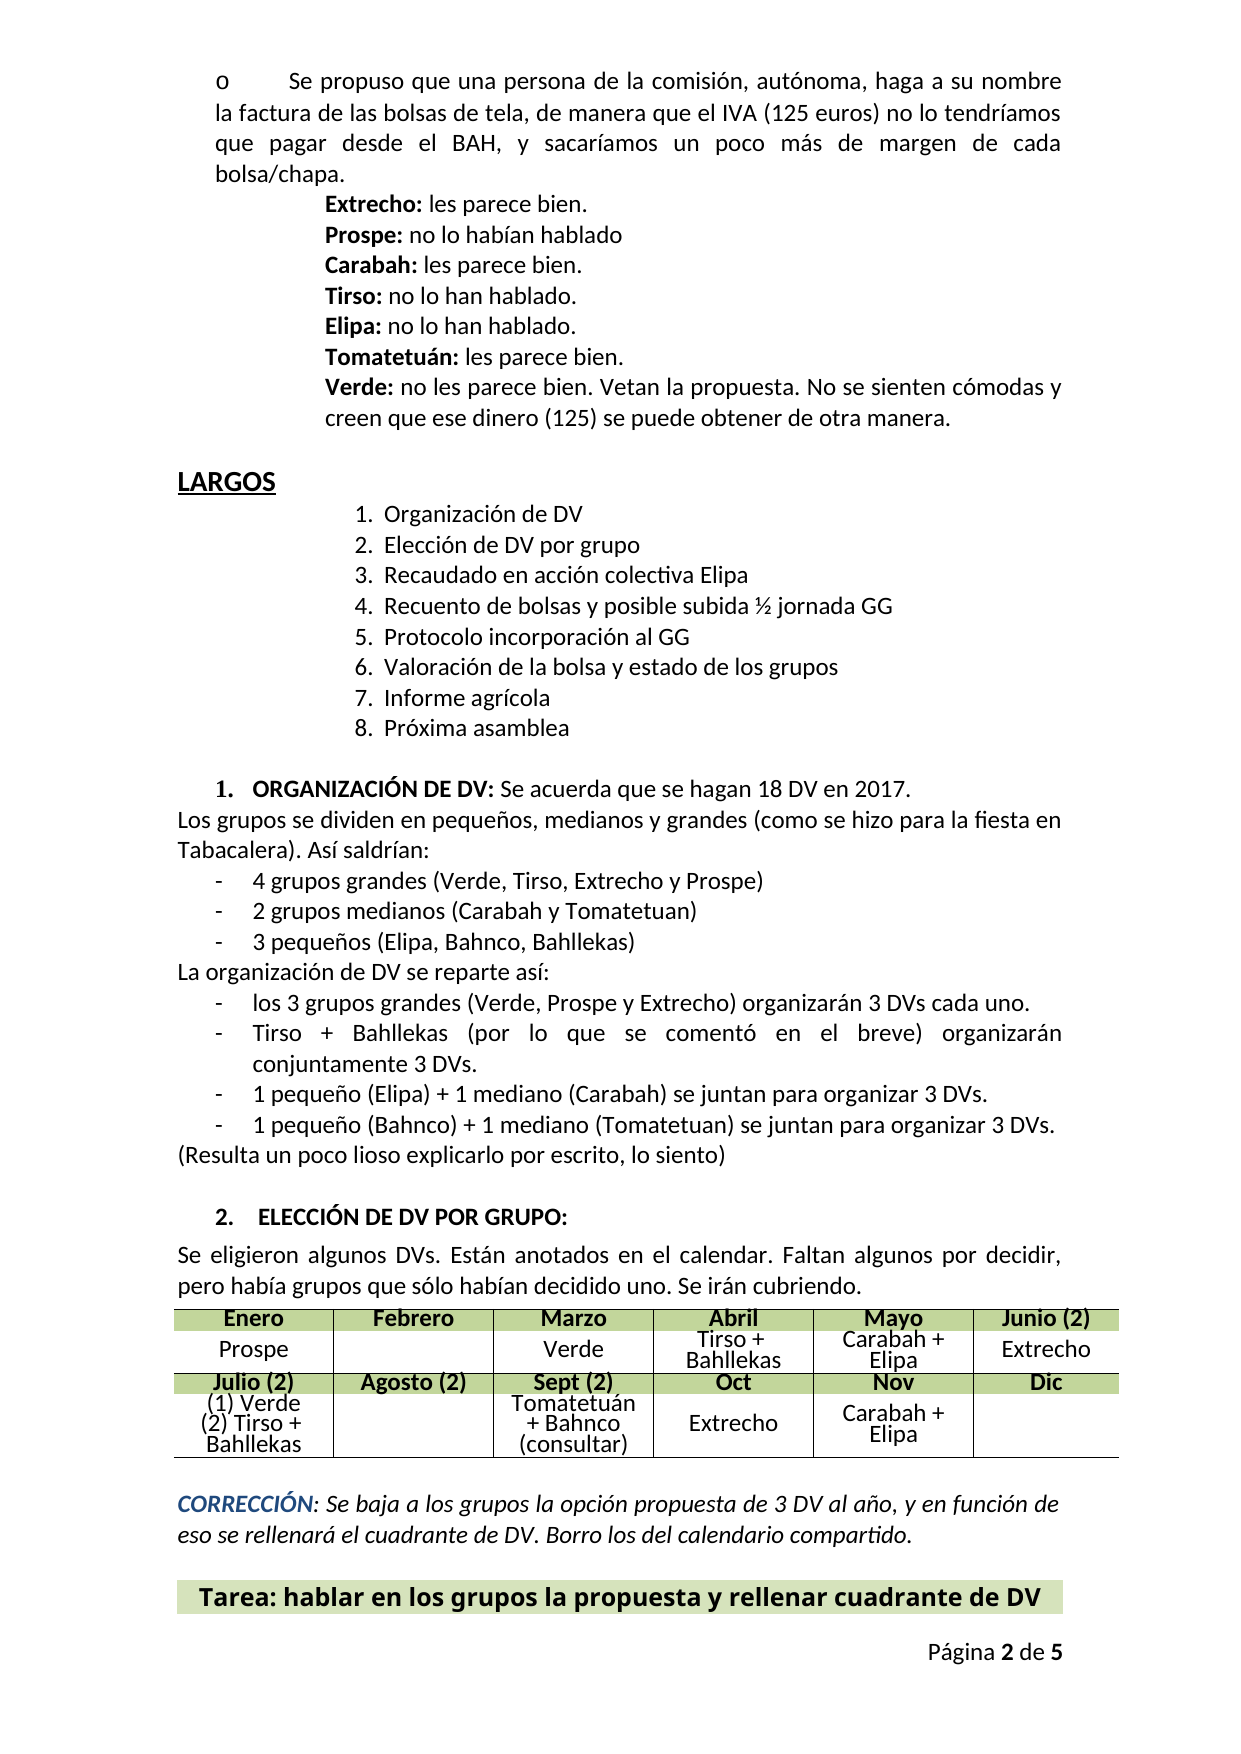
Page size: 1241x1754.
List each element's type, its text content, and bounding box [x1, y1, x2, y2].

table_cell [974, 1394, 1119, 1457]
text (Resulta un poco lioso explicarlo por escrito, lo siento) [177, 1139, 1063, 1170]
table_cell Tomatetuán + Bahnco (consultar) [494, 1394, 653, 1457]
table_cell Julio (2) [174, 1374, 333, 1394]
text Prospe: no lo habían hablado [325, 219, 1063, 249]
list 1 pequeño (Elipa) + 1 mediano (Carabah) se juntan para organizar 3 DVs. [215, 1078, 1063, 1109]
table_header Marzo [494, 1310, 653, 1331]
list ORGANIZACIÓN DE DV: Se acuerda que se hagan 18 DV en 2017. [215, 773, 1063, 804]
list Valoración de la bolsa y estado de los grupos [310, 651, 1063, 682]
list 1 pequeño (Bahnco) + 1 mediano (Tomatetuan) se juntan para organizar 3 DVs. [215, 1109, 1063, 1139]
table_cell Carabah + Elipa [814, 1394, 973, 1457]
table_cell Nov [814, 1374, 973, 1394]
list Recuento de bolsas y posible subida ½ jornada GG [310, 590, 1063, 621]
text CORRECCIÓN: Se baja a los grupos la opción propuesta de 3 DV al año, y en función de eso se rellenará el cuadrante de DV. Borro los del calendario compartido. [177, 1488, 1063, 1549]
list Tirso + Bahllekas (por lo que se comentó en el breve) organizarán conjuntamente 3 DVs. [215, 1017, 1063, 1078]
table_cell Prospe [174, 1331, 333, 1372]
list Organización de DV [310, 499, 1063, 529]
list Próxima asamblea [310, 712, 1063, 743]
table_header Enero [174, 1310, 333, 1331]
table_cell [334, 1394, 493, 1457]
text Tarea: hablar en los grupos la propuesta y rellenar cuadrante de DV [177, 1580, 1063, 1614]
list Recaudado en acción colectiva Elipa [310, 560, 1063, 590]
text Extrecho: les parece bien. [325, 188, 1063, 219]
text Verde: no les parece bien. Vetan la propuesta. No se sienten cómodas y creen que ese dinero (125) se puede obtener de otra manera. [325, 371, 1063, 432]
table_cell Oct [654, 1374, 813, 1394]
table_cell Extrecho [654, 1394, 813, 1457]
table_cell (1) Verde (2) Tirso + Bahllekas [174, 1394, 333, 1457]
table_header Mayo [814, 1310, 973, 1331]
table_cell Dic [974, 1374, 1119, 1394]
list 4 grupos grandes (Verde, Tirso, Extrecho y Prospe) [215, 865, 1063, 895]
text Tirso: no lo han hablado. [325, 280, 1063, 310]
list 3 pequeños (Elipa, Bahnco, Bahllekas) [215, 926, 1063, 956]
table_cell Extrecho [974, 1331, 1119, 1372]
text LARGOS [177, 463, 1063, 499]
table_cell [334, 1331, 493, 1372]
list los 3 grupos grandes (Verde, Prospe y Extrecho) organizarán 3 DVs cada uno. [215, 987, 1063, 1017]
list Elección de DV por grupo [310, 529, 1063, 560]
text Se eligieron algunos DVs. Están anotados en el calendar. Faltan algunos por decidir, pero había grupos que sólo habían decidido uno. Se irán cubriendo. [177, 1239, 1063, 1301]
table_cell Tirso + Bahllekas [654, 1331, 813, 1372]
table_header Junio (2) [974, 1310, 1119, 1331]
table_header Febrero [334, 1310, 493, 1331]
text Carabah: les parece bien. [325, 249, 1063, 280]
text Tomatetuán: les parece bien. [325, 341, 1063, 371]
table_cell Carabah + Elipa [814, 1331, 973, 1372]
text Los grupos se dividen en pequeños, medianos y grandes (como se hizo para la fiesta en Tabacalera). Así saldrían: [177, 804, 1063, 865]
table_cell Agosto (2) [334, 1374, 493, 1394]
text Elipa: no lo han hablado. [325, 310, 1063, 341]
table_cell Sept (2) [494, 1374, 653, 1394]
table_header Abril [654, 1310, 813, 1331]
text La organización de DV se reparte así: [177, 956, 1063, 987]
list 2 grupos medianos (Carabah y Tomatetuan) [215, 895, 1063, 926]
list Informe agrícola [310, 682, 1063, 712]
list Se propuso que una persona de la comisión, autónoma, haga a su nombre la factura de las bolsas de tela, de manera que el IVA (125 euros) no lo tendríamos que pagar desde el BAH, y sacaríamos un poco más de margen de cada bolsa/chapa. [215, 65, 1063, 188]
list ELECCIÓN DE DV POR GRUPO: [215, 1201, 1063, 1231]
list Protocolo incorporación al GG [310, 621, 1063, 651]
table_cell Verde [494, 1331, 653, 1372]
